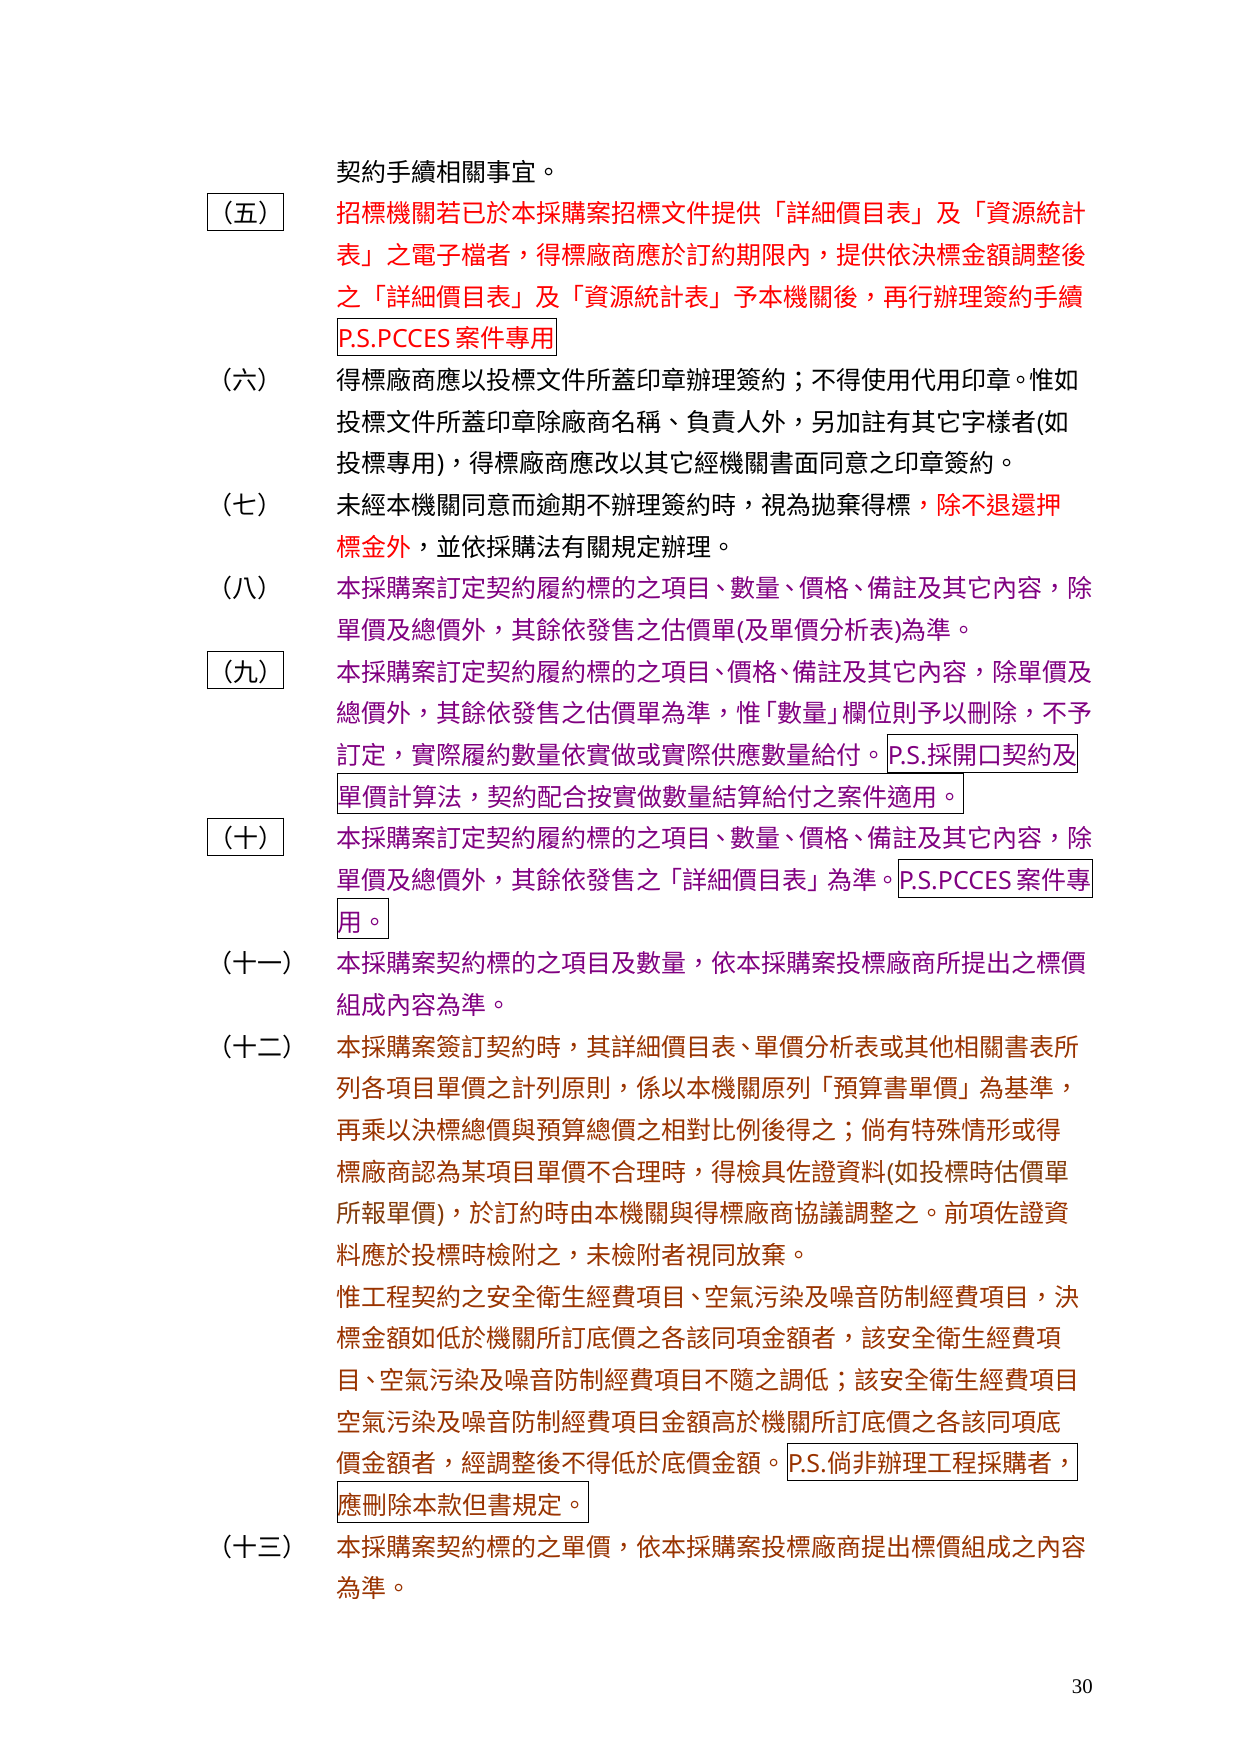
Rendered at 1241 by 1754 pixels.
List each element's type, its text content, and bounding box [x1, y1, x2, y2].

subtitle 惟工程契約之安全衛生經費項目、空氣污染及噪音防制經費項目，決標金額如低於機關所訂底價之各該同項金額者，該安全衛生經費項目、空氣污染及噪音防制經費項目不隨之調低；該安全衛生經費項目、空氣污染及噪音防制經費項目金額高於機關所訂底價之各該同項底價金額者，經調整後不得低於底價金額。P.S.倘非辦理工程採購者，應刪除本款但書規定。 [338, 1482, 588, 1522]
subtitle 本採購案訂定契約履約標的之項目、數量、價格、備註及其它內容，除單價及總價外，其餘依發售之「詳細價目表」為準。P.S.PCCES案件專用。 [207, 814, 1092, 939]
subtitle 未經本機關同意而逾期不辦理簽約時，視為拋棄得標，除不退還押標金外，並依採購法有關規定辦理。 [207, 481, 1079, 564]
subtitle 本採購案契約標的之單價，依本採購案投標廠商提出標價組成之內容為準。 [207, 1523, 1092, 1606]
subtitle 招標機關若已於本採購案招標文件提供「詳細價目表」及「資源統計表」之電子檔者，得標廠商應於訂約期限內，提供依決標金額調整後之「詳細價目表」及「資源統計表」予本機關後，再行辦理簽約手續。P.S.PCCES案件專用 [208, 194, 283, 230]
subtitle 招標機關若已於本採購案招標文件提供「詳細價目表」及「資源統計表」之電子檔者，得標廠商應於訂約期限內，提供依決標金額調整後之「詳細價目表」及「資源統計表」予本機關後，再行辦理簽約手續。P.S.PCCES案件專用 [338, 319, 556, 355]
subtitle 契約手續相關事宜。 [207, 148, 1079, 189]
subtitle 本採購案訂定契約履約標的之項目、價格、備註及其它內容，除單價及總價外，其餘依發售之估價單為準，惟「數量」欄位則予以刪除，不予訂定，實際履約數量依實做或實際供應數量給付。P.S.採開口契約及單價計算法，契約配合按實做數量結算給付之案件適用。 [207, 648, 1092, 814]
subtitle 本採購案契約標的之項目及數量，依本採購案投標廠商所提出之標價組成內容為準。 [207, 939, 1092, 1023]
subtitle 得標廠商應以投標文件所蓋印章辦理簽約；不得使用代用印章。惟如投標文件所蓋印章除廠商名稱、負責人外，另加註有其它字樣者(如投標專用)，得標廠商應改以其它經機關書面同意之印章簽約。 [207, 356, 1079, 481]
subtitle 本採購案簽訂契約時，其詳細價目表、單價分析表或其他相關書表所列各項目單價之計列原則，係以本機關原列「預算書單價」為基準，再乘以決標總價與預算總價之相對比例後得之；倘有特殊情形或得標廠商認為某項目單價不合理時，得檢具佐證資料(如投標時估價單所報單價)，於訂約時由本機關與得標廠商協議調整之。前項佐證資料應於投標時檢附之，未檢附者視同放棄。 [207, 1023, 1079, 1273]
subtitle 招標機關若已於本採購案招標文件提供「詳細價目表」及「資源統計表」之電子檔者，得標廠商應於訂約期限內，提供依決標金額調整後之「詳細價目表」及「資源統計表」予本機關後，再行辦理簽約手續。P.S.PCCES案件專用 [207, 189, 1092, 356]
subtitle 惟工程契約之安全衛生經費項目、空氣污染及噪音防制經費項目，決標金額如低於機關所訂底價之各該同項金額者，該安全衛生經費項目、空氣污染及噪音防制經費項目不隨之調低；該安全衛生經費項目、空氣污染及噪音防制經費項目金額高於機關所訂底價之各該同項底價金額者，經調整後不得低於底價金額。P.S.倘非辦理工程採購者，應刪除本款但書規定。 [337, 1273, 1079, 1523]
subtitle 本採購案訂定契約履約標的之項目、數量、價格、備註及其它內容，除單價及總價外，其餘依發售之估價單(及單價分析表)為準。 [207, 564, 1092, 648]
